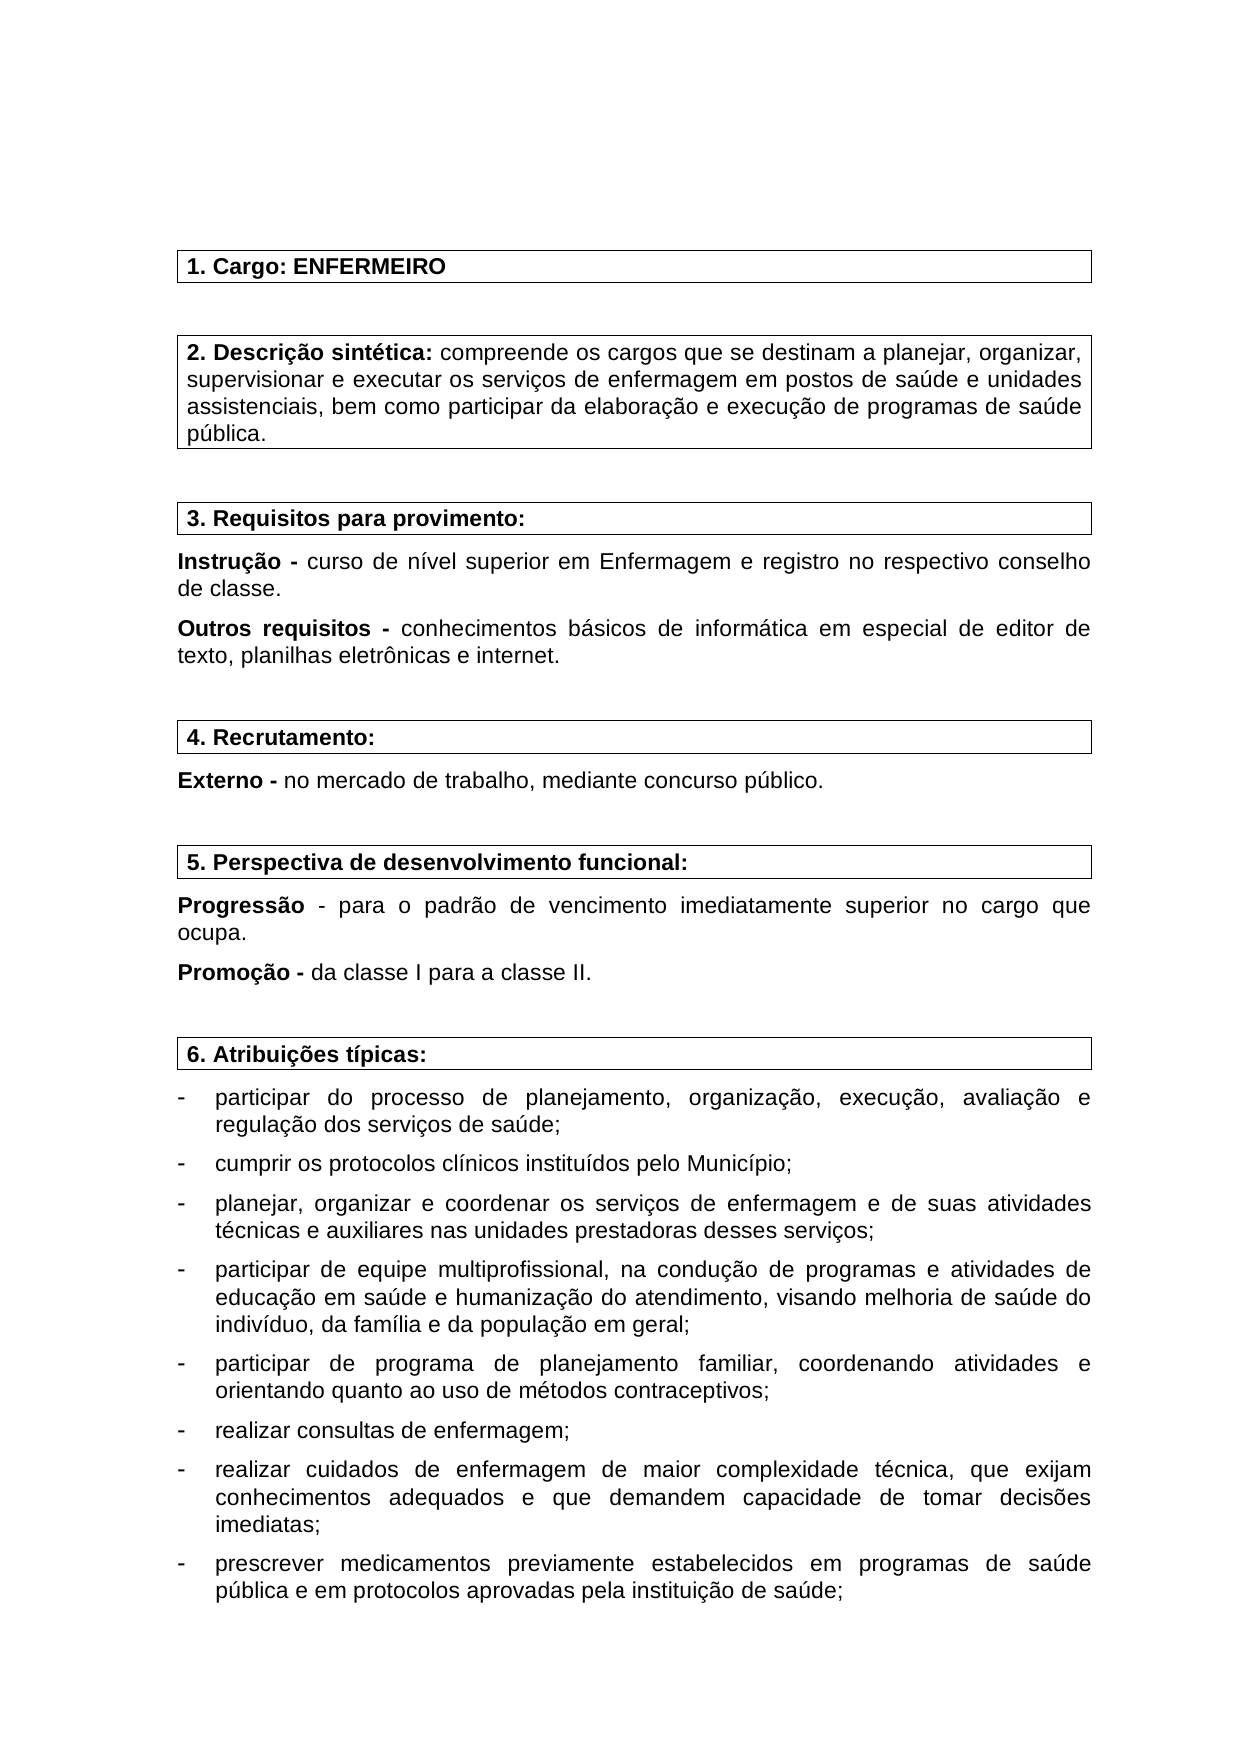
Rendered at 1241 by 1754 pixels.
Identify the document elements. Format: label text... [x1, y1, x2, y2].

list prescrever medicamentos previamente estabelecidos em programas de saúde pública e em protocolos aprovadas pela instituição de saúde; [177, 1549, 1092, 1604]
text Promoção - da classe I para a classe II. [177, 958, 1092, 985]
list realizar cuidados de enfermagem de maior complexidade técnica, que exijam conhecimentos adequados e que demandem capacidade de tomar decisões imediatas; [177, 1456, 1092, 1537]
list participar de equipe multiprofissional, na condução de programas e atividades de educação em saúde e humanização do atendimento, visando melhoria de saúde do indivíduo, da família e da população em geral; [177, 1256, 1092, 1337]
text Externo - no mercado de trabalho, mediante concurso público. [177, 766, 1092, 793]
text Progressão - para o padrão de vencimento imediatamente superior no cargo que ocupa. [177, 891, 1092, 945]
text 6. Atribuições típicas: [178, 1038, 1091, 1069]
list realizar consultas de enfermagem; [177, 1416, 1092, 1443]
list cumprir os protocolos clínicos instituídos pelo Município; [177, 1149, 1092, 1177]
text 3. Requisitos para provimento: [178, 503, 1091, 534]
text 4. Recrutamento: [178, 721, 1091, 753]
text Instrução - curso de nível superior em Enfermagem e registro no respectivo conselho de classe. [177, 547, 1092, 602]
list participar do processo de planejamento, organização, execução, avaliação e regulação dos serviços de saúde; [177, 1083, 1092, 1137]
list participar de programa de planejamento familiar, coordenando atividades e orientando quanto ao uso de métodos contraceptivos; [177, 1349, 1092, 1404]
text 1. Cargo: ENFERMEIRO [178, 251, 1091, 282]
text 5. Perspectiva de desenvolvimento funcional: [178, 846, 1091, 878]
list planejar, organizar e coordenar os serviços de enfermagem e de suas atividades técnicas e auxiliares nas unidades prestadoras desses serviços; [177, 1189, 1092, 1243]
text 2. Descrição sintética: compreende os cargos que se destinam a planejar, organizar, supervisionar e executar os serviços de enfermagem em postos de saúde e unidades assistenciais, bem como participar da elaboração e execução de programas de saúde pública. [178, 336, 1091, 448]
text Outros requisitos - conhecimentos básicos de informática em especial de editor de texto, planilhas eletrônicas e internet. [177, 614, 1092, 668]
